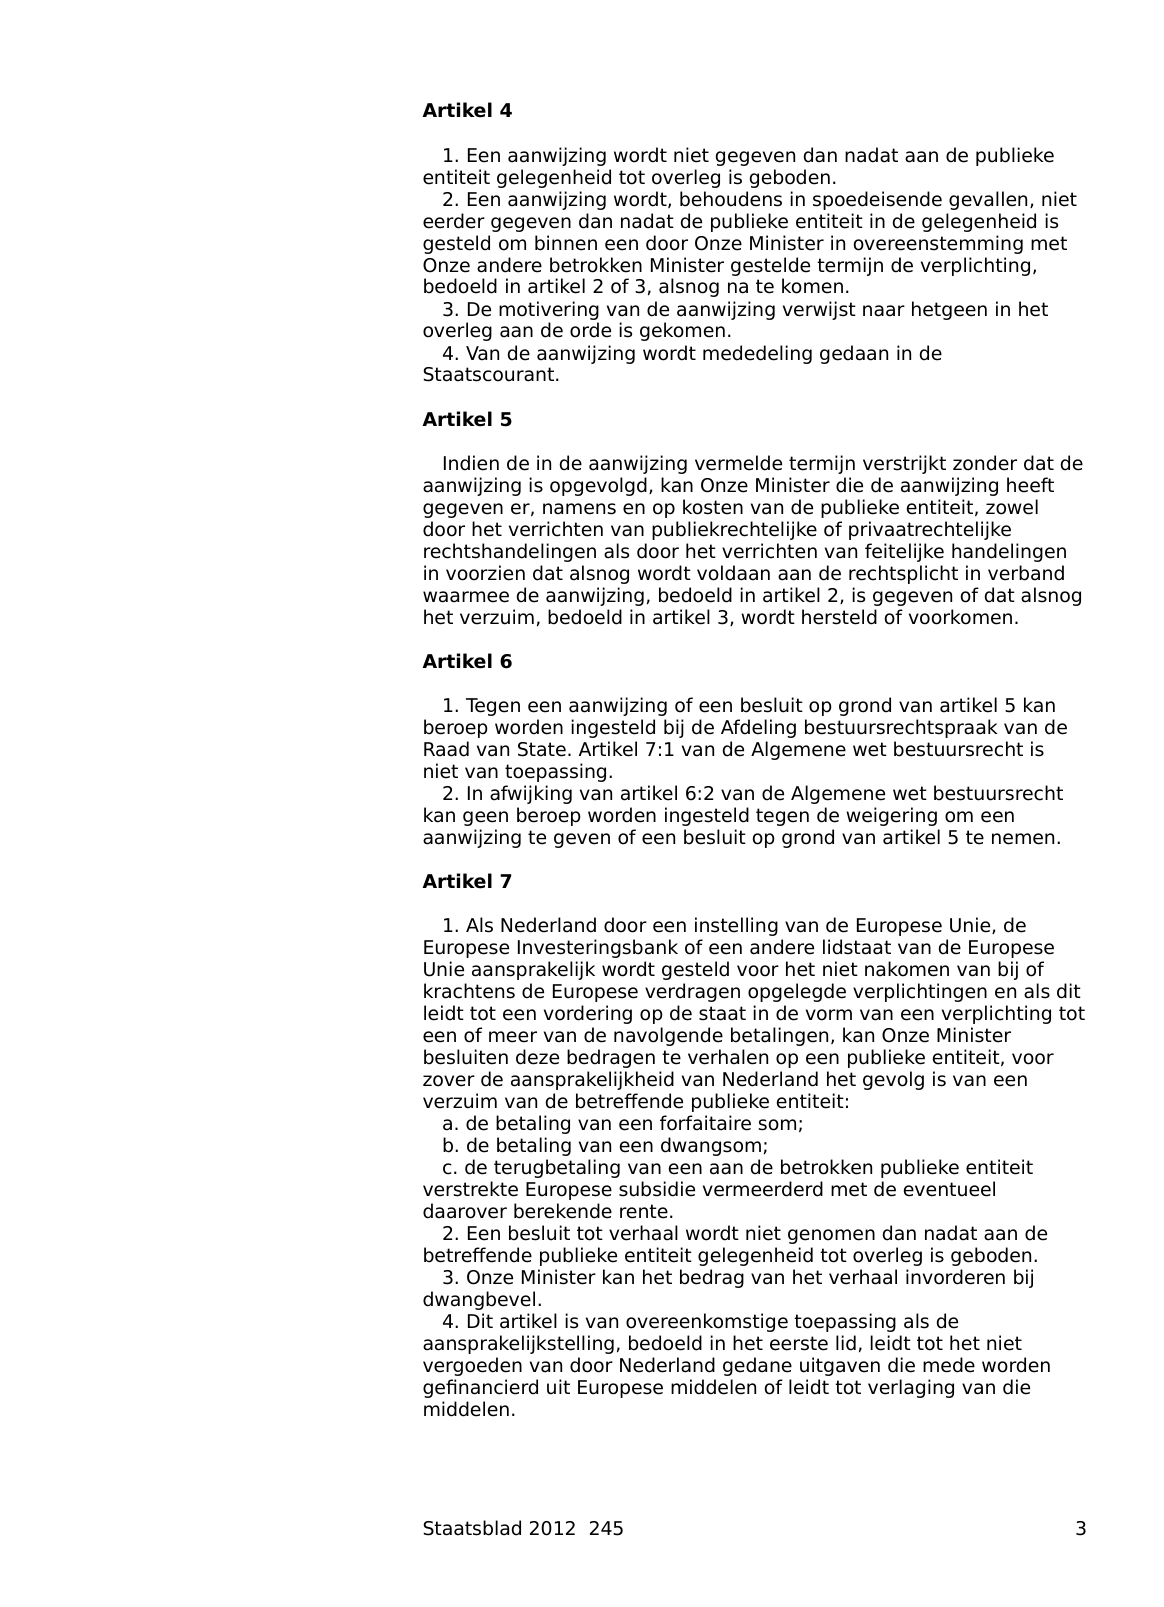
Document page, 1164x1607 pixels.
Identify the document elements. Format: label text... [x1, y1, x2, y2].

text 1. Als Nederland door een instelling van de Europese Unie, de Europese Investeringsbank of een andere lidstaat van de Europese Unie aansprakelijk wordt gesteld voor het niet nakomen van bij of krachtens de Europese verdragen opgelegde verplichtingen en als dit leidt tot een vordering op de staat in de vorm van een verplichting tot een of meer van de navolgende betalingen, kan Onze Minister besluiten deze bedragen te verhalen op een publieke entiteit, voor zover de aansprakelijkheid van Nederland het gevolg is van een verzuim van de betreffende publieke entiteit: [422, 915, 1087, 1113]
text 1. Een aanwijzing wordt niet gegeven dan nadat aan de publieke entiteit gelegenheid tot overleg is geboden. [422, 144, 1087, 188]
text 4. Van de aanwijzing wordt mededeling gedaan in de Staatscourant. [422, 342, 1087, 386]
subtitle Artikel 6 [422, 651, 1087, 673]
text Indien de in de aanwijzing vermelde termijn verstrijkt zonder dat de aanwijzing is opgevolgd, kan Onze Minister die de aanwijzing heeft gegeven er, namens en op kosten van de publieke entiteit, zowel door het verrichten van publiekrechtelijke of privaatrechtelijke rechtshandelingen als door het verrichten van feitelijke handelingen in voorzien dat alsnog wordt voldaan aan de rechtsplicht in verband waarmee de aanwijzing, bedoeld in artikel 2, is gegeven of dat alsnog het verzuim, bedoeld in artikel 3, wordt hersteld of voorkomen. [422, 453, 1087, 628]
text 3. De motivering van de aanwijzing verwijst naar hetgeen in het overleg aan de orde is gekomen. [422, 298, 1087, 342]
subtitle Artikel 7 [422, 871, 1087, 893]
text a. de betaling van een forfaitaire som; [422, 1113, 1087, 1135]
text 2. In afwijking van artikel 6:2 van de Algemene wet bestuursrecht kan geen beroep worden ingesteld tegen de weigering om een aanwijzing te geven of een besluit op grond van artikel 5 te nemen. [422, 783, 1087, 849]
text 2. Een besluit tot verhaal wordt niet genomen dan nadat aan de betreffende publieke entiteit gelegenheid tot overleg is geboden. [422, 1223, 1087, 1267]
text c. de terugbetaling van een aan de betrokken publieke entiteit verstrekte Europese subsidie vermeerderd met de eventueel daarover berekende rente. [422, 1157, 1087, 1223]
text 3. Onze Minister kan het bedrag van het verhaal invorderen bij dwangbevel. [422, 1267, 1087, 1311]
text 4. Dit artikel is van overeenkomstige toepassing als de aansprakelijkstelling, bedoeld in het eerste lid, leidt tot het niet vergoeden van door Nederland gedane uitgaven die mede worden gefinancierd uit Europese middelen of leidt tot verlaging van die middelen. [422, 1311, 1087, 1421]
text b. de betaling van een dwangsom; [422, 1135, 1087, 1157]
subtitle Artikel 4 [422, 100, 1087, 122]
text 2. Een aanwijzing wordt, behoudens in spoedeisende gevallen, niet eerder gegeven dan nadat de publieke entiteit in de gelegenheid is gesteld om binnen een door Onze Minister in overeenstemming met Onze andere betrokken Minister gestelde termijn de verplichting, bedoeld in artikel 2 of 3, alsnog na te komen. [422, 188, 1087, 298]
text 1. Tegen een aanwijzing of een besluit op grond van artikel 5 kan beroep worden ingesteld bij de Afdeling bestuursrechtspraak van de Raad van State. Artikel 7:1 van de Algemene wet bestuursrecht is niet van toepassing. [422, 695, 1087, 783]
subtitle Artikel 5 [422, 408, 1087, 431]
